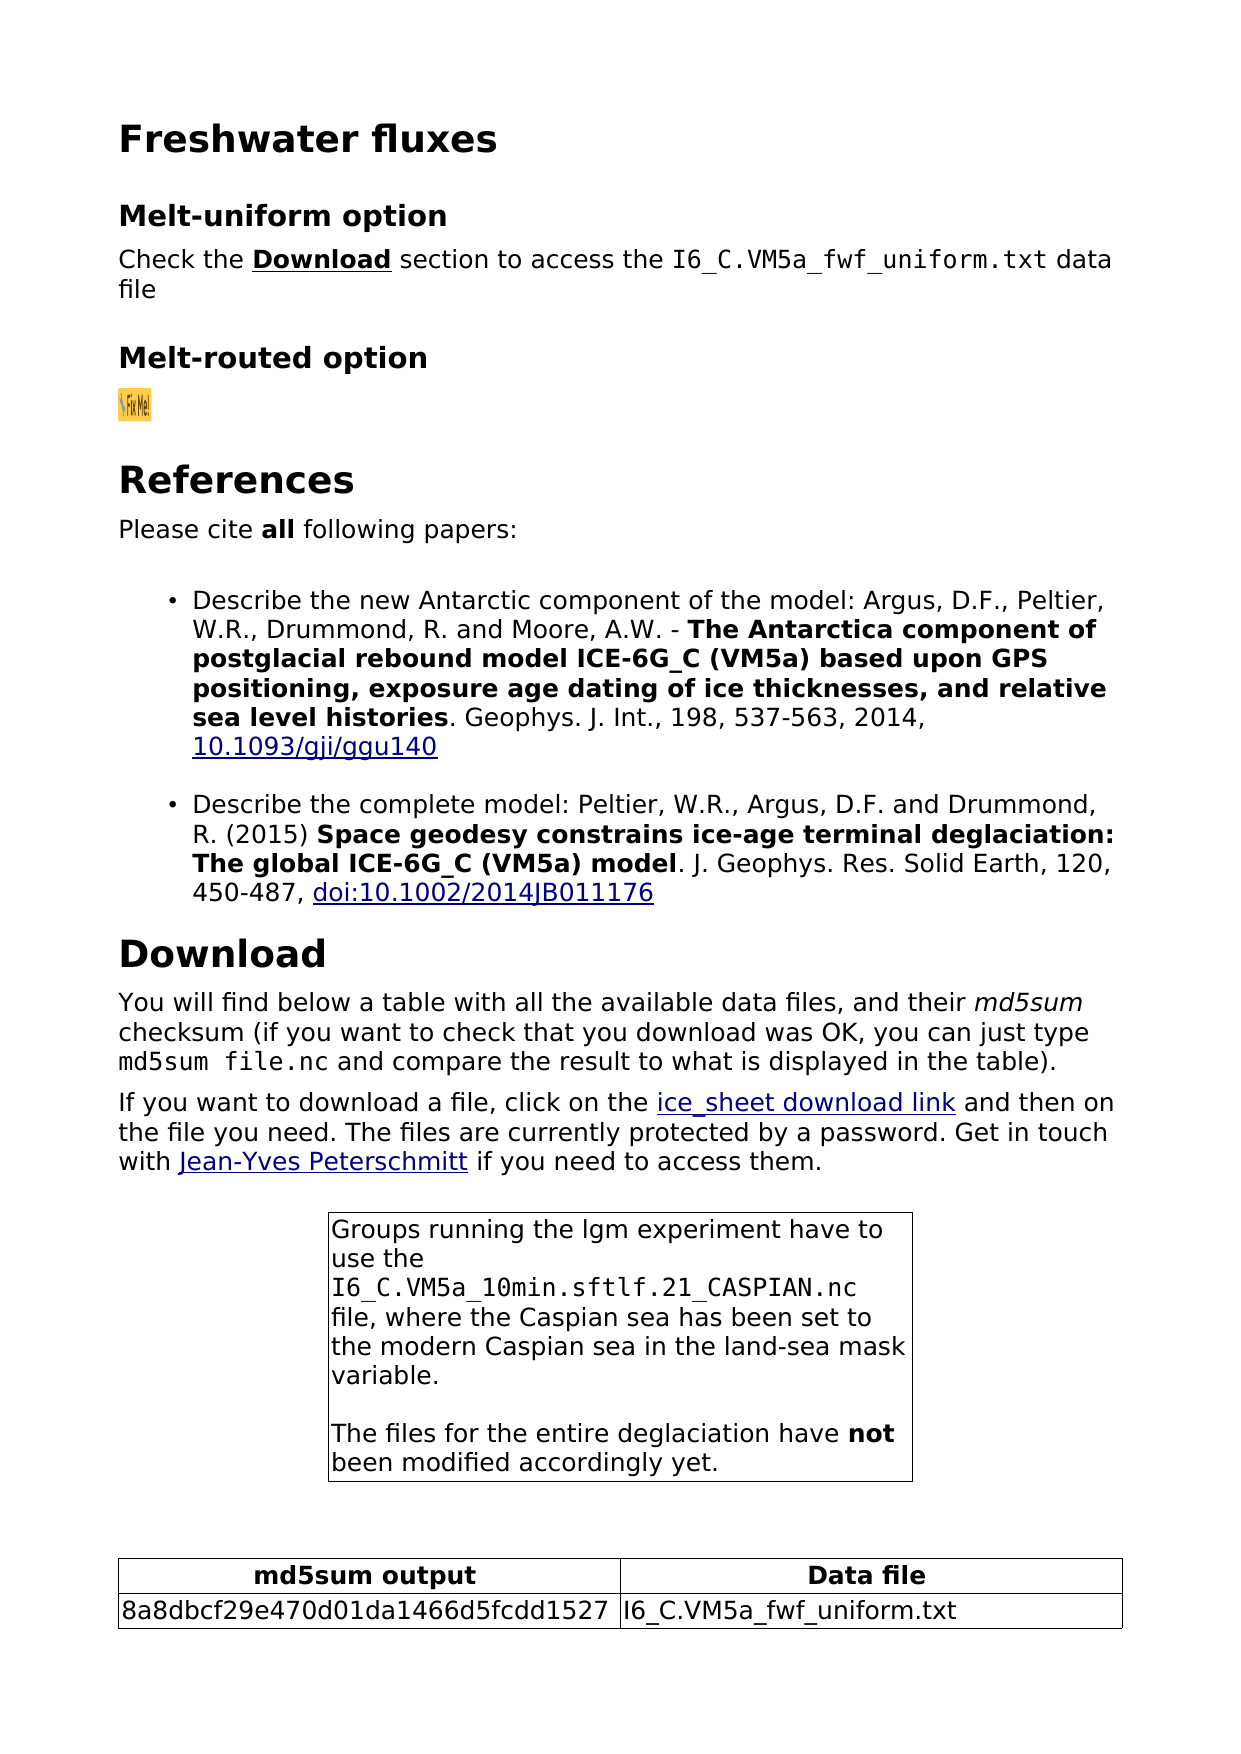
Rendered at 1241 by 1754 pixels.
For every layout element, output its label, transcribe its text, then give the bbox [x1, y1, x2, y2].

table_header Data file [621, 1559, 1122, 1593]
text Check the Download section to access the I6_C.VM5a_fwf_uniform.txt data file [118, 246, 1122, 304]
text You will find below a table with all the available data files, and their md5sum checksum (if you want to check that you download was OK, you can just type md5sum file.nc and compare the result to what is displayed in the table). [118, 988, 1122, 1076]
table_cell I6_C.VM5a_fwf_uniform.txt [621, 1594, 1122, 1628]
list Describe the new Antarctic component of the model: Argus, D.F., Peltier, W.R., Drummond, R. and Moore, A.W. - The Antarctica component of postglacial rebound model ICE-6G_C (VM5a) based upon GPS positioning, exposure age dating of ice thicknesses, and relative sea level histories. Geophys. J. Int., 198, 537-563, 2014, 10.1093/gji/ggu140 [177, 586, 1122, 761]
table_header md5sum output [119, 1559, 620, 1593]
subtitle Download [118, 932, 1122, 976]
table_cell 8a8dbcf29e470d01da1466d5fcdd1527 [119, 1594, 620, 1628]
text Please cite all following papers: [118, 515, 1122, 544]
subtitle Melt-routed option [118, 342, 1122, 376]
text If you want to download a file, click on the ice_sheet download link and then on the file you need. The files are currently protected by a password. Get in touch with Jean-Yves Peterschmitt if you need to access them. [118, 1088, 1122, 1176]
table_header Groups running the lgm experiment have to use the I6_C.VM5a_10min.sftlf.21_CASPIAN.nc file, where the Caspian sea has been set to the modern Caspian sea in the land-sea mask variable. The files for the entire deglaciation have not been modified accordingly yet. [329, 1213, 912, 1481]
subtitle References [118, 459, 1122, 503]
list Describe the complete model: Peltier, W.R., Argus, D.F. and Drummond, R. (2015) Space geodesy constrains ice-age terminal deglaciation: The global ICE-6G_C (VM5a) model. J. Geophys. Res. Solid Earth, 120, 450-487, doi:10.1002/2014JB011176 [177, 791, 1122, 907]
subtitle Freshwater fluxes [118, 118, 1122, 162]
subtitle Melt-uniform option [118, 199, 1122, 233]
